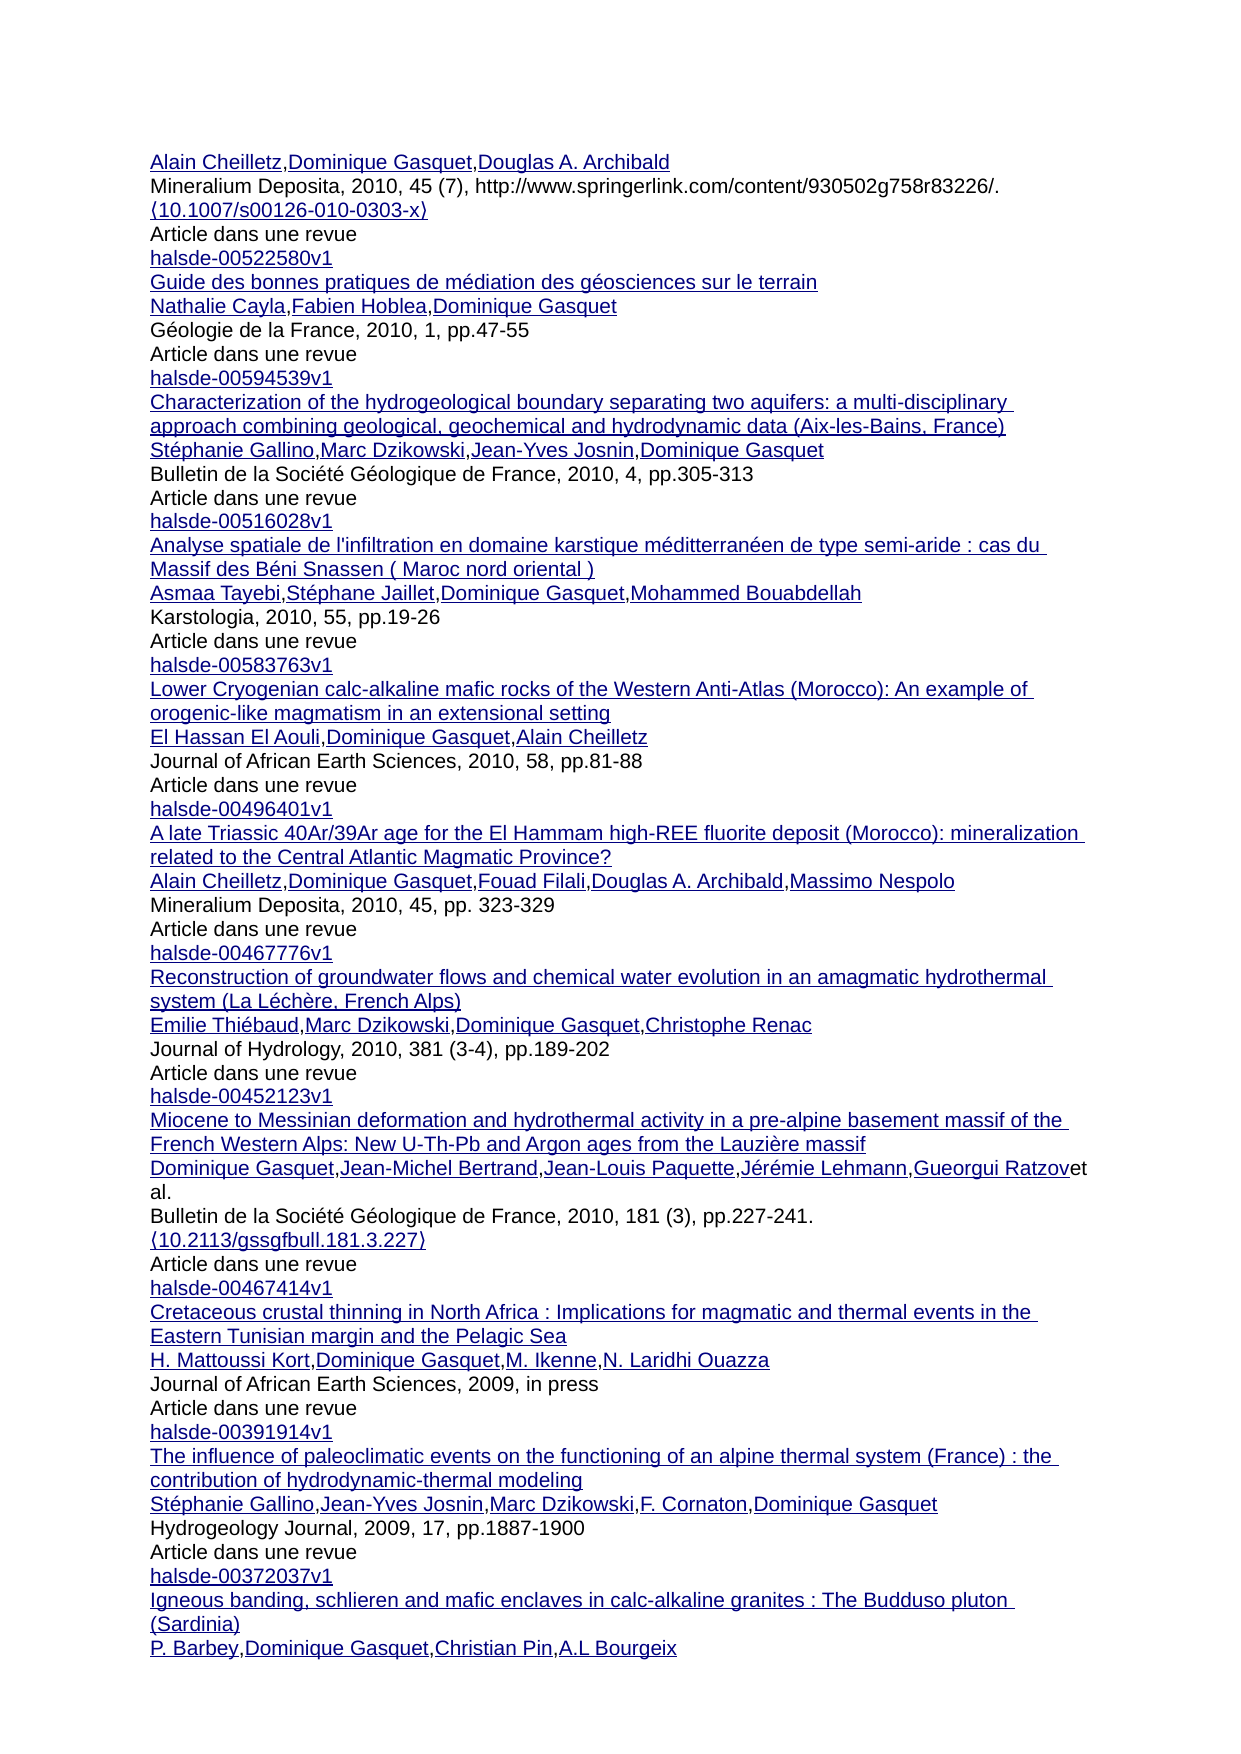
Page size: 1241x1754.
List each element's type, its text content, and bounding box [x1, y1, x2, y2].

table_cell Alain Cheilletz,Dominique Gasquet,Douglas A. Archibald Mineralium Deposita, 2010, 45 (7), http://www.springerlink.com/content/930502g758r83226/. ⟨10.1007/s00126-010-0303-x⟩ Article dans une revue halsde-00522580v1 [150, 150, 1090, 270]
table_cell Characterization of the hydrogeological boundary separating two aquifers: a multi-disciplinary approach combining geological, geochemical and hydrodynamic data (Aix-les-Bains, France) Stéphanie Gallino,Marc Dzikowski,Jean-Yves Josnin,Dominique Gasquet Bulletin de la Société Géologique de France, 2010, 4, pp.305-313 Article dans une revue halsde-00516028v1 [150, 390, 1090, 533]
table_cell Miocene to Messinian deformation and hydrothermal activity in a pre-alpine basement massif of the French Western Alps: New U-Th-Pb and Argon ages from the Lauzière massif Dominique Gasquet,Jean-Michel Bertrand,Jean-Louis Paquette,Jérémie Lehmann,Gueorgui Ratzovet al. Bulletin de la Société Géologique de France, 2010, 181 (3), pp.227-241. ⟨10.2113/gssgfbull.181.3.227⟩ Article dans une revue halsde-00467414v1 [150, 1108, 1090, 1300]
table_cell Guide des bonnes pratiques de médiation des géosciences sur le terrain Nathalie Cayla,Fabien Hoblea,Dominique Gasquet Géologie de la France, 2010, 1, pp.47-55 Article dans une revue halsde-00594539v1 [150, 270, 1090, 389]
table_cell Cretaceous crustal thinning in North Africa : Implications for magmatic and thermal events in the Eastern Tunisian margin and the Pelagic Sea H. Mattoussi Kort,Dominique Gasquet,M. Ikenne,N. Laridhi Ouazza Journal of African Earth Sciences, 2009, in press Article dans une revue halsde-00391914v1 [150, 1300, 1090, 1444]
table_cell Analyse spatiale de l'infiltration en domaine karstique méditterranéen de type semi-aride : cas du Massif des Béni Snassen ( Maroc nord oriental ) Asmaa Tayebi,Stéphane Jaillet,Dominique Gasquet,Mohammed Bouabdellah Karstologia, 2010, 55, pp.19-26 Article dans une revue halsde-00583763v1 [150, 533, 1090, 677]
table_cell A late Triassic 40Ar/39Ar age for the El Hammam high-REE fluorite deposit (Morocco): mineralization related to the Central Atlantic Magmatic Province? Alain Cheilletz,Dominique Gasquet,Fouad Filali,Douglas A. Archibald,Massimo Nespolo Mineralium Deposita, 2010, 45, pp. 323-329 Article dans une revue halsde-00467776v1 [150, 821, 1090, 964]
table_cell The influence of paleoclimatic events on the functioning of an alpine thermal system (France) : the contribution of hydrodynamic-thermal modeling Stéphanie Gallino,Jean-Yves Josnin,Marc Dzikowski,F. Cornaton,Dominique Gasquet Hydrogeology Journal, 2009, 17, pp.1887-1900 Article dans une revue halsde-00372037v1 [150, 1444, 1090, 1587]
table_cell Igneous banding, schlieren and mafic enclaves in calc-alkaline granites : The Budduso pluton (Sardinia) P. Barbey,Dominique Gasquet,Christian Pin,A.L Bourgeix [150, 1588, 1090, 1659]
table_cell Lower Cryogenian calc-alkaline mafic rocks of the Western Anti-Atlas (Morocco): An example of orogenic-like magmatism in an extensional setting El Hassan El Aouli,Dominique Gasquet,Alain Cheilletz Journal of African Earth Sciences, 2010, 58, pp.81-88 Article dans une revue halsde-00496401v1 [150, 677, 1090, 821]
table_cell Reconstruction of groundwater flows and chemical water evolution in an amagmatic hydrothermal system (La Léchère, French Alps) Emilie Thiébaud,Marc Dzikowski,Dominique Gasquet,Christophe Renac Journal of Hydrology, 2010, 381 (3-4), pp.189-202 Article dans une revue halsde-00452123v1 [150, 965, 1090, 1108]
